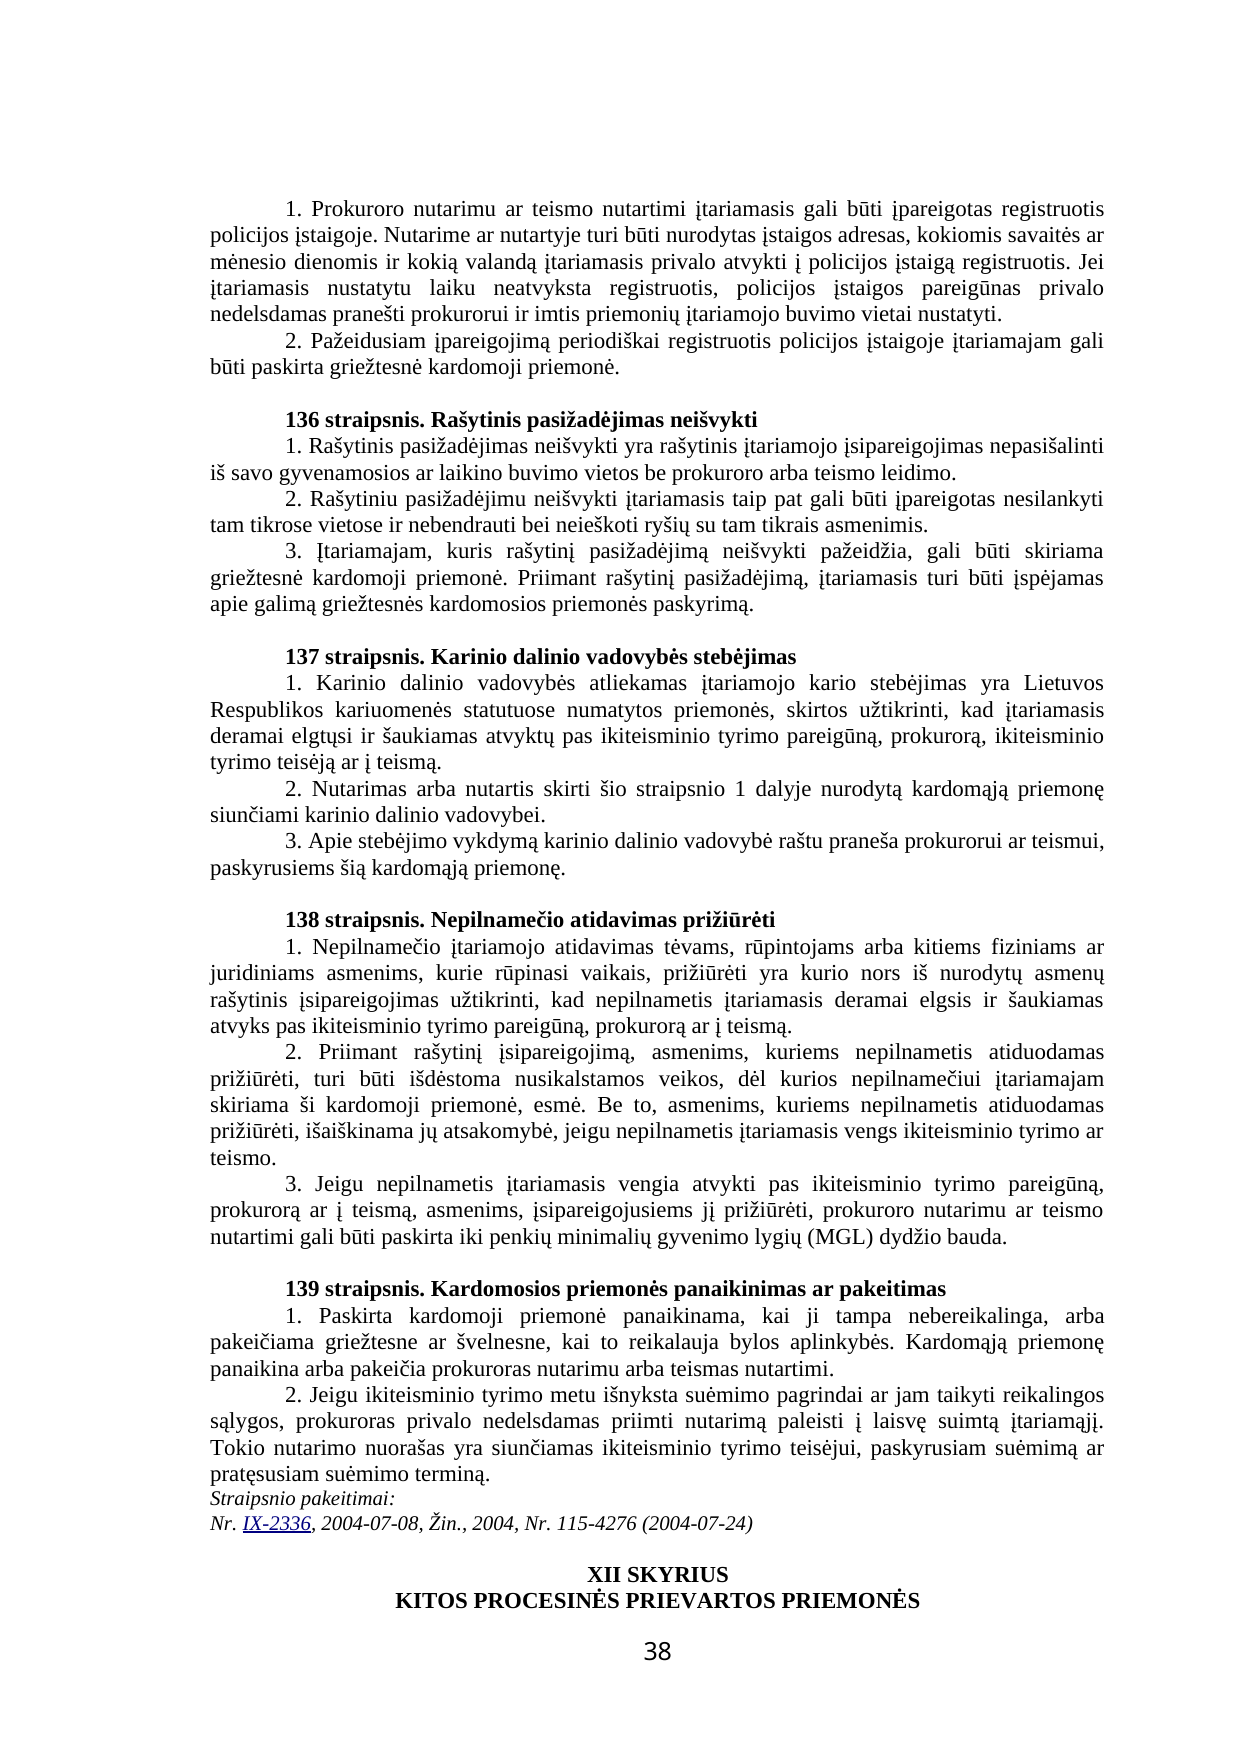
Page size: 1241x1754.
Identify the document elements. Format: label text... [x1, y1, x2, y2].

text Nr. IX-2336, 2004-07-08, Žin., 2004, Nr. 115-4276 (2004-07-24) [210, 1510, 1106, 1534]
text 136 straipsnis. Rašytinis pasižadėjimas neišvykti [210, 406, 1106, 432]
text 2. Pažeidusiam įpareigojimą periodiškai registruotis policijos įstaigoje įtariamajam gali būti paskirta griežtesnė kardomoji priemonė. [210, 327, 1106, 379]
text 3. Apie stebėjimo vykdymą karinio dalinio vadovybė raštu praneša prokurorui ar teismui, paskyrusiems šią kardomąją priemonę. [210, 827, 1106, 880]
text 1. Rašytinis pasižadėjimas neišvykti yra rašytinis įtariamojo įsipareigojimas nepasišalinti iš savo gyvenamosios ar laikino buvimo vietos be prokuroro arba teismo leidimo. [210, 432, 1106, 485]
text Straipsnio pakeitimai: [210, 1486, 1106, 1510]
text 1. Karinio dalinio vadovybės atliekamas įtariamojo kario stebėjimas yra Lietuvos Respublikos kariuomenės statutuose numatytos priemonės, skirtos užtikrinti, kad įtariamasis deramai elgtųsi ir šaukiamas atvyktų pas ikiteisminio tyrimo pareigūną, prokurorą, ikiteisminio tyrimo teisėją ar į teismą. [210, 669, 1106, 775]
text 2. Jeigu ikiteisminio tyrimo metu išnyksta suėmimo pagrindai ar jam taikyti reikalingos sąlygos, prokuroras privalo nedelsdamas priimti nutarimą paleisti į laisvę suimtą įtariamąjį. Tokio nutarimo nuorašas yra siunčiamas ikiteisminio tyrimo teisėjui, paskyrusiam suėmimą ar pratęsusiam suėmimo terminą. [210, 1381, 1106, 1486]
text 1. Prokuroro nutarimu ar teismo nutartimi įtariamasis gali būti įpareigotas registruotis policijos įstaigoje. Nutarime ar nutartyje turi būti nurodytas įstaigos adresas, kokiomis savaitės ar mėnesio dienomis ir kokią valandą įtariamasis privalo atvykti į policijos įstaigą registruotis. Jei įtariamasis nustatytu laiku neatvyksta registruotis, policijos įstaigos pareigūnas privalo nedelsdamas pranešti prokurorui ir imtis priemonių įtariamojo buvimo vietai nustatyti. [210, 195, 1106, 327]
text 2. Nutarimas arba nutartis skirti šio straipsnio 1 dalyje nurodytą kardomąją priemonę siunčiami karinio dalinio vadovybei. [210, 775, 1106, 827]
text Kitos procesinės prievartos priemonės [210, 1587, 1106, 1613]
text 139 straipsnis. Kardomosios priemonės panaikinimas ar pakeitimas [210, 1276, 1106, 1302]
subtitle XII skyrius [210, 1561, 1106, 1587]
text 2. Priimant rašytinį įsipareigojimą, asmenims, kuriems nepilnametis atiduodamas prižiūrėti, turi būti išdėstoma nusikalstamos veikos, dėl kurios nepilnamečiui įtariamajam skiriama ši kardomoji priemonė, esmė. Be to, asmenims, kuriems nepilnametis atiduodamas prižiūrėti, išaiškinama jų atsakomybė, jeigu nepilnametis įtariamasis vengs ikiteisminio tyrimo ar teismo. [210, 1038, 1106, 1170]
text 137 straipsnis. Karinio dalinio vadovybės stebėjimas [210, 643, 1106, 669]
text 1. Nepilnamečio įtariamojo atidavimas tėvams, rūpintojams arba kitiems fiziniams ar juridiniams asmenims, kurie rūpinasi vaikais, prižiūrėti yra kurio nors iš nurodytų asmenų rašytinis įsipareigojimas užtikrinti, kad nepilnametis įtariamasis deramai elgsis ir šaukiamas atvyks pas ikiteisminio tyrimo pareigūną, prokurorą ar į teismą. [210, 933, 1106, 1038]
text 3. Jeigu nepilnametis įtariamasis vengia atvykti pas ikiteisminio tyrimo pareigūną, prokurorą ar į teismą, asmenims, įsipareigojusiems jį prižiūrėti, prokuroro nutarimu ar teismo nutartimi gali būti paskirta iki penkių minimalių gyvenimo lygių (MGL) dydžio bauda. [210, 1170, 1106, 1249]
text 3. Įtariamajam, kuris rašytinį pasižadėjimą neišvykti pažeidžia, gali būti skiriama griežtesnė kardomoji priemonė. Priimant rašytinį pasižadėjimą, įtariamasis turi būti įspėjamas apie galimą griežtesnės kardomosios priemonės paskyrimą. [210, 538, 1106, 617]
text 138 straipsnis. Nepilnamečio atidavimas prižiūrėti [210, 907, 1106, 933]
text 2. Rašytiniu pasižadėjimu neišvykti įtariamasis taip pat gali būti įpareigotas nesilankyti tam tikrose vietose ir nebendrauti bei neieškoti ryšių su tam tikrais asmenimis. [210, 485, 1106, 538]
text 1. Paskirta kardomoji priemonė panaikinama, kai ji tampa nebereikalinga, arba pakeičiama griežtesne ar švelnesne, kai to reikalauja bylos aplinkybės. Kardomąją priemonę panaikina arba pakeičia prokuroras nutarimu arba teismas nutartimi. [210, 1302, 1106, 1381]
